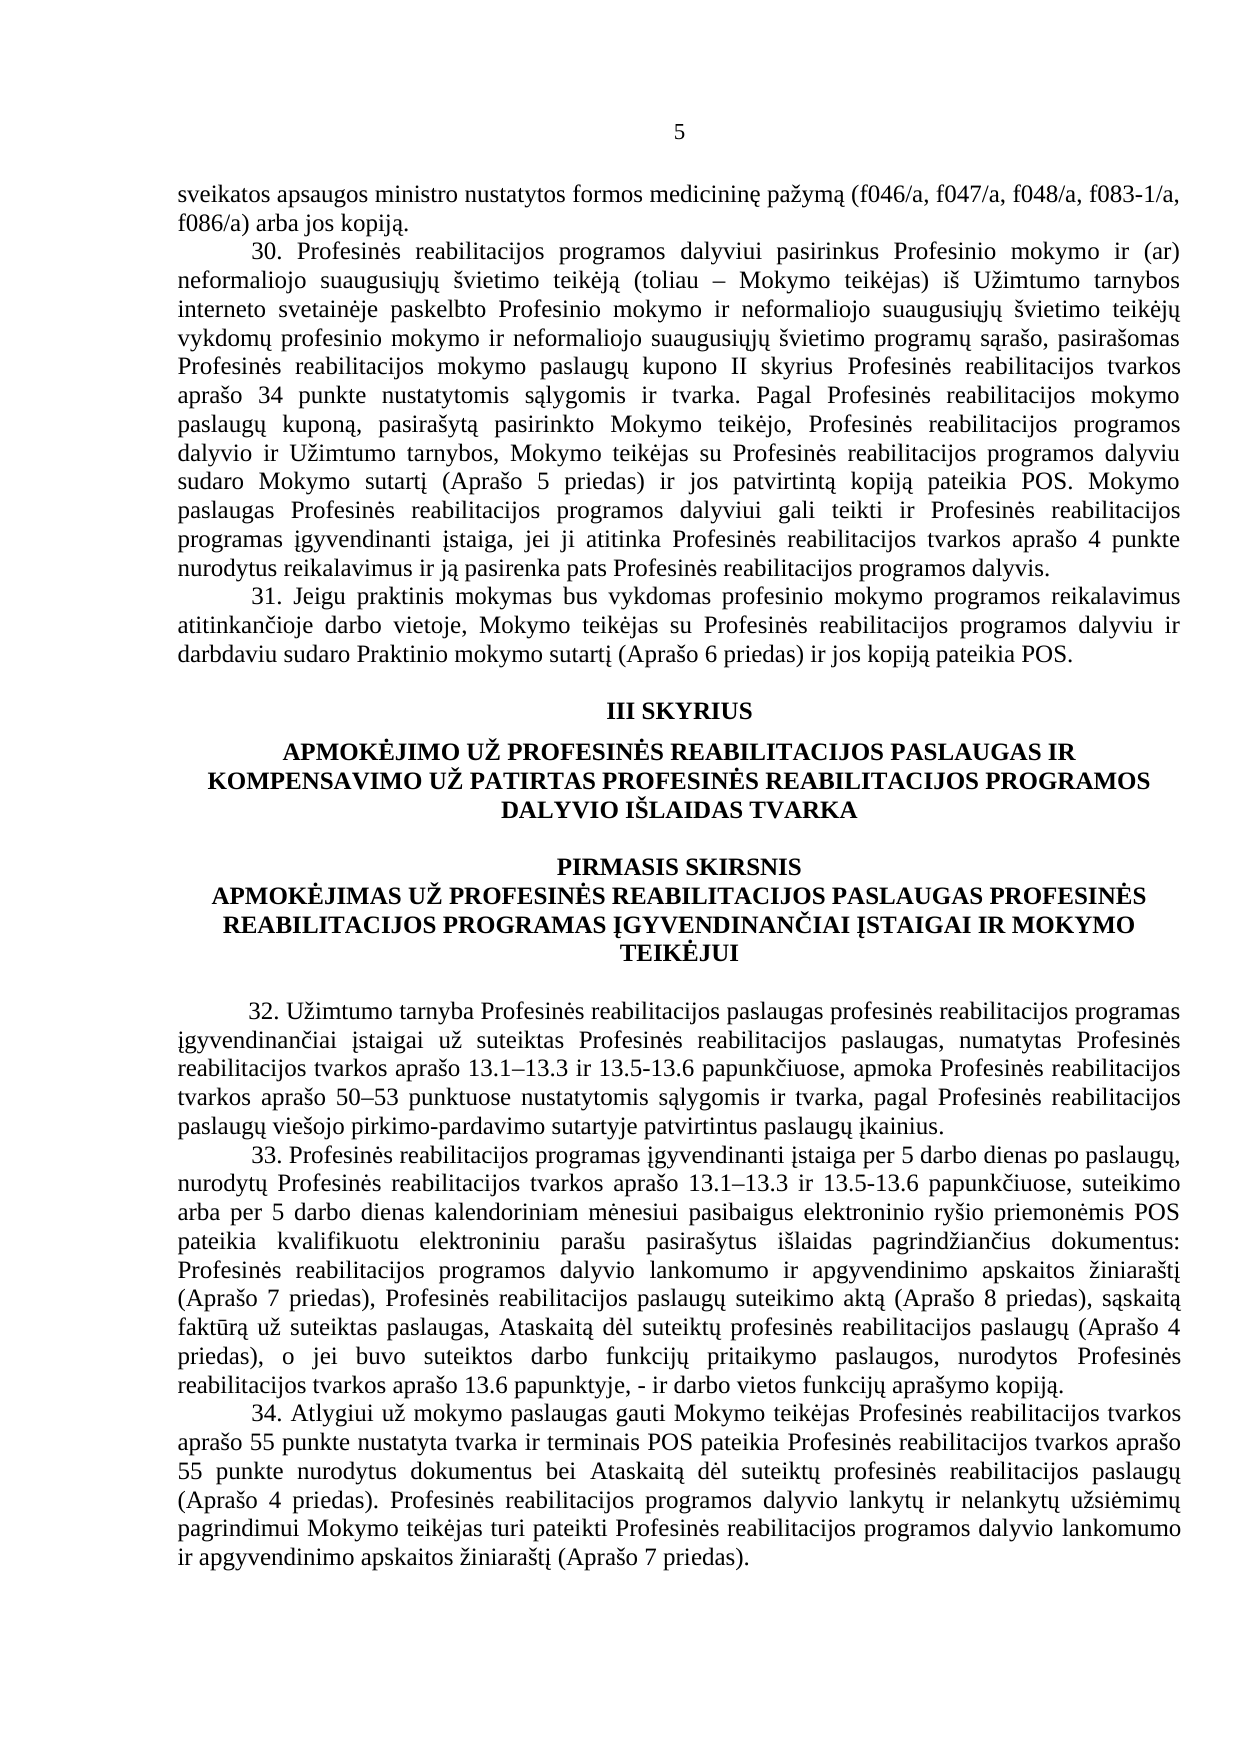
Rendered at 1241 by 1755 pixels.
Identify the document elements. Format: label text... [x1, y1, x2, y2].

text 34. Atlygiui už mokymo paslaugas gauti Mokymo teikėjas Profesinės reabilitacijos tvarkos aprašo 55 punkte nustatyta tvarka ir terminais POS pateikia Profesinės reabilitacijos tvarkos aprašo 55 punkte nurodytus dokumentus bei Ataskaitą dėl suteiktų profesinės reabilitacijos paslaugų (Aprašo 4 priedas). Profesinės reabilitacijos programos dalyvio lankytų ir nelankytų užsiėmimų pagrindimui Mokymo teikėjas turi pateikti Profesinės reabilitacijos programos dalyvio lankomumo ir apgyvendinimo apskaitos žiniaraštį (Aprašo 7 priedas). [177, 1398, 1181, 1571]
text 30. Profesinės reabilitacijos programos dalyviui pasirinkus Profesinio mokymo ir (ar) neformaliojo suaugusiųjų švietimo teikėją (toliau – Mokymo teikėjas) iš Užimtumo tarnybos interneto svetainėje paskelbto Profesinio mokymo ir neformaliojo suaugusiųjų švietimo teikėjų vykdomų profesinio mokymo ir neformaliojo suaugusiųjų švietimo programų sąrašo, pasirašomas Profesinės reabilitacijos mokymo paslaugų kupono II skyrius Profesinės reabilitacijos tvarkos aprašo 34 punkte nustatytomis sąlygomis ir tvarka. Pagal Profesinės reabilitacijos mokymo paslaugų kuponą, pasirašytą pasirinkto Mokymo teikėjo, Profesinės reabilitacijos programos dalyvio ir Užimtumo tarnybos, Mokymo teikėjas su Profesinės reabilitacijos programos dalyviu sudaro Mokymo sutartį (Aprašo 5 priedas) ir jos patvirtintą kopiją pateikia POS. Mokymo paslaugas Profesinės reabilitacijos programos dalyviui gali teikti ir Profesinės reabilitacijos programas įgyvendinanti įstaiga, jei ji atitinka Profesinės reabilitacijos tvarkos aprašo 4 punkte nurodytus reikalavimus ir ją pasirenka pats Profesinės reabilitacijos programos dalyvis. [177, 236, 1181, 581]
text APMOKĖJIMAS UŽ PROFESINĖS REABILITACIJOS PASLAUGAS PROFESINĖS REABILITACIJOS PROGRAMAS ĮGYVENDINANČIAI ĮSTAIGAI IR MOKYMO TEIKĖJUI [177, 881, 1181, 967]
text sveikatos apsaugos ministro nustatytos formos medicininę pažymą (f046/a, f047/a, f048/a, f083-1/a, f086/a) arba jos kopiją. [177, 179, 1181, 236]
text APMOKĖJIMO UŽ PROFESINĖS REABILITACIJOS PASLAUGAS IR KOMPENSAVIMO UŽ PATIRTAS PROFESINĖS REABILITACIJOS PROGRAMOS DALYVIO IŠLAIDAS TVARKA [177, 737, 1181, 823]
text III SKYRIUS [177, 696, 1181, 725]
text 32. Užimtumo tarnyba Profesinės reabilitacijos paslaugas profesinės reabilitacijos programas įgyvendinančiai įstaigai už suteiktas Profesinės reabilitacijos paslaugas, numatytas Profesinės reabilitacijos tvarkos aprašo 13.1–13.3 ir 13.5-13.6 papunkčiuose, apmoka Profesinės reabilitacijos tvarkos aprašo 50–53 punktuose nustatytomis sąlygomis ir tvarka, pagal Profesinės reabilitacijos paslaugų viešojo pirkimo-pardavimo sutartyje patvirtintus paslaugų įkainius. [177, 996, 1181, 1140]
text PIRMASIS SKIRSNIS [177, 852, 1181, 881]
text 31. Jeigu praktinis mokymas bus vykdomas profesinio mokymo programos reikalavimus atitinkančioje darbo vietoje, Mokymo teikėjas su Profesinės reabilitacijos programos dalyviu ir darbdaviu sudaro Praktinio mokymo sutartį (Aprašo 6 priedas) ir jos kopiją pateikia POS. [177, 581, 1181, 668]
text 33. Profesinės reabilitacijos programas įgyvendinanti įstaiga per 5 darbo dienas po paslaugų, nurodytų Profesinės reabilitacijos tvarkos aprašo 13.1–13.3 ir 13.5-13.6 papunkčiuose, suteikimo arba per 5 darbo dienas kalendoriniam mėnesiui pasibaigus elektroninio ryšio priemonėmis POS pateikia kvalifikuotu elektroniniu parašu pasirašytus išlaidas pagrindžiančius dokumentus: Profesinės reabilitacijos programos dalyvio lankomumo ir apgyvendinimo apskaitos žiniaraštį (Aprašo 7 priedas), Profesinės reabilitacijos paslaugų suteikimo aktą (Aprašo 8 priedas), sąskaitą faktūrą už suteiktas paslaugas, Ataskaitą dėl suteiktų profesinės reabilitacijos paslaugų (Aprašo 4 priedas), o jei buvo suteiktos darbo funkcijų pritaikymo paslaugos, nurodytos Profesinės reabilitacijos tvarkos aprašo 13.6 papunktyje, - ir darbo vietos funkcijų aprašymo kopiją. [177, 1140, 1181, 1398]
